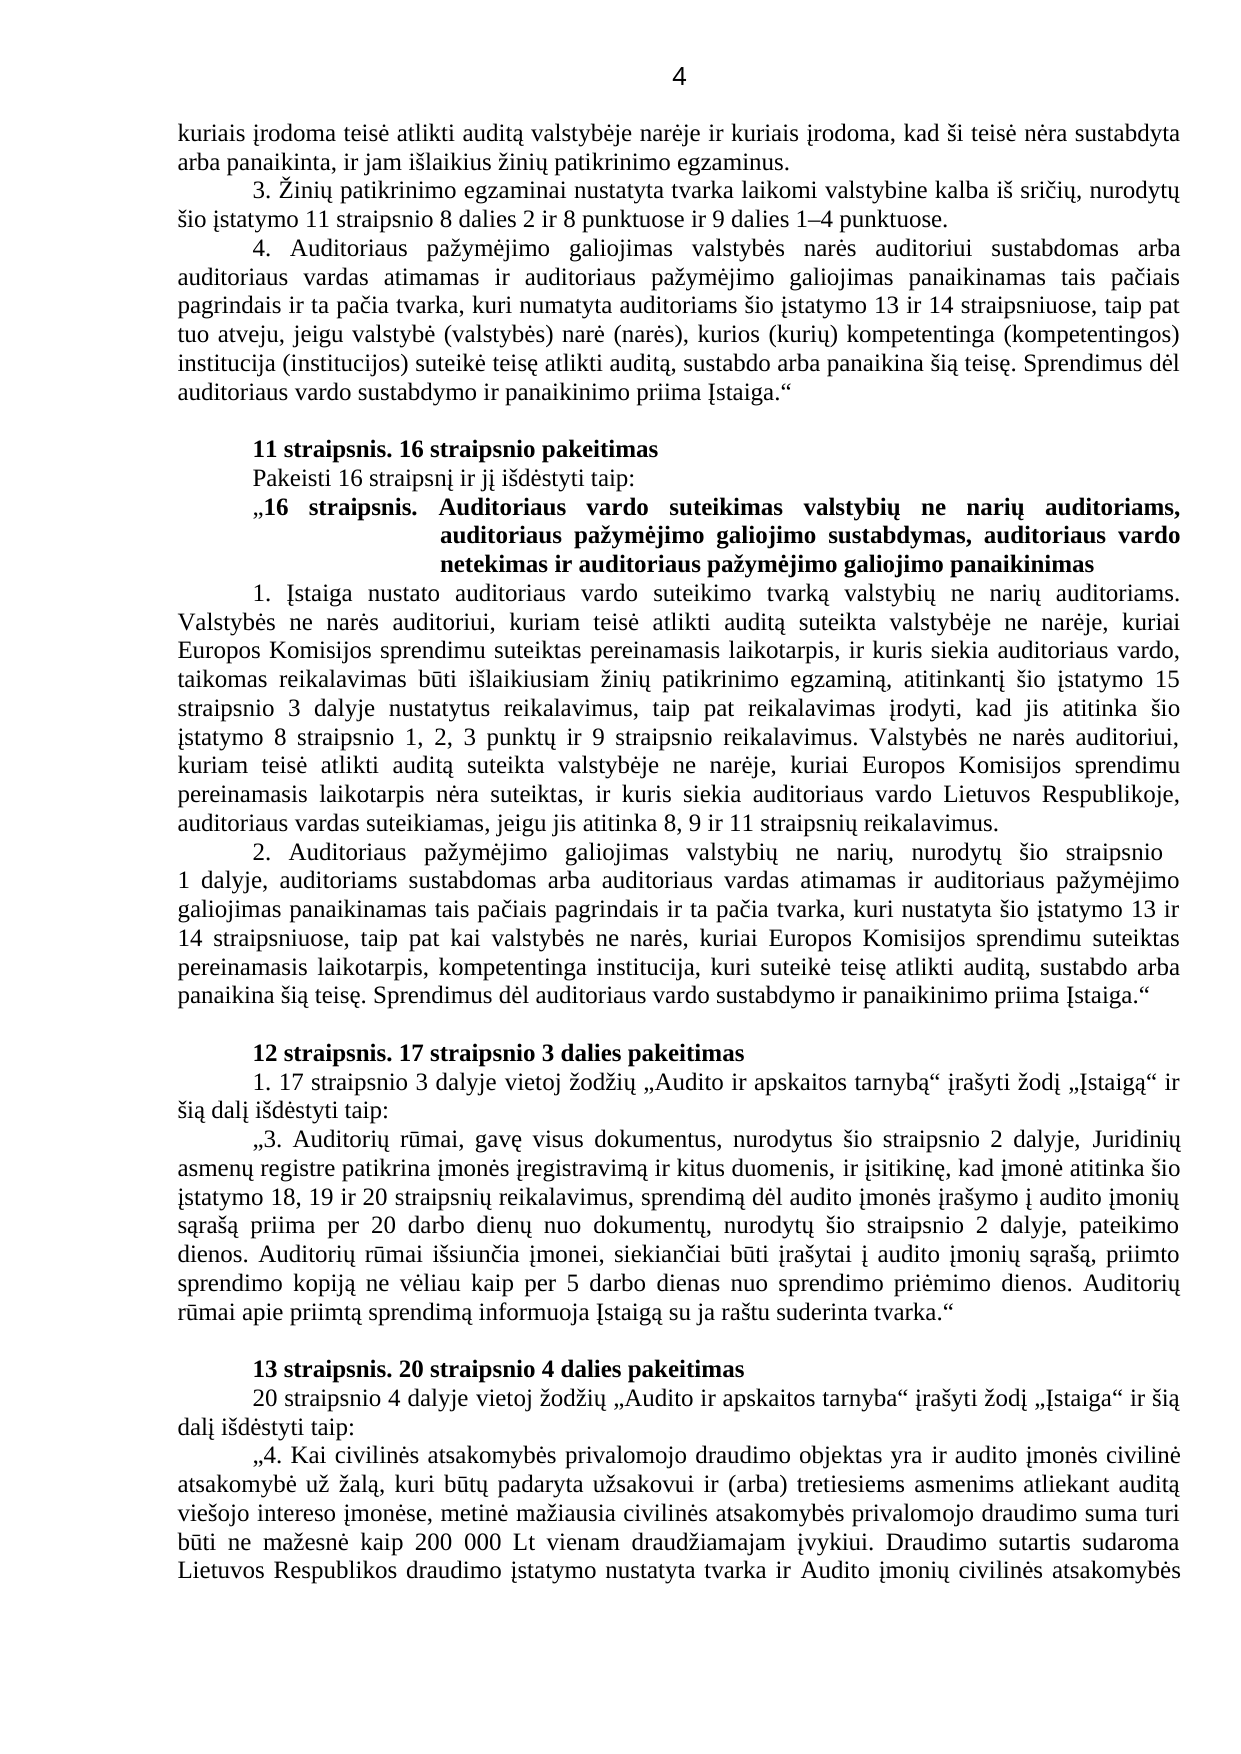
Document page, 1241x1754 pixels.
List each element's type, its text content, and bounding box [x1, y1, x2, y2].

text 11 straipsnis. 16 straipsnio pakeitimas [177, 434, 1181, 463]
text kuriais įrodoma teisė atlikti auditą valstybėje narėje ir kuriais įrodoma, kad ši teisė nėra sustabdyta arba panaikinta, ir jam išlaikius žinių patikrinimo egzaminus. [177, 118, 1181, 176]
text 20 straipsnio 4 dalyje vietoj žodžių „Audito ir apskaitos tarnyba“ įrašyti žodį „Įstaiga“ ir šią dalį išdėstyti taip: [177, 1383, 1181, 1441]
text 4. Auditoriaus pažymėjimo galiojimas valstybės narės auditoriui sustabdomas arba auditoriaus vardas atimamas ir auditoriaus pažymėjimo galiojimas panaikinamas tais pačiais pagrindais ir ta pačia tvarka, kuri numatyta auditoriams šio įstatymo 13 ir 14 straipsniuose, taip pat tuo atveju, jeigu valstybė (valstybės) narė (narės), kurios (kurių) kompetentinga (kompetentingos) institucija (institucijos) suteikė teisę atlikti auditą, sustabdo arba panaikina šią teisę. Sprendimus dėl auditoriaus vardo sustabdymo ir panaikinimo priima Įstaiga.“ [177, 233, 1181, 406]
text „4. Kai civilinės atsakomybės privalomojo draudimo objektas yra ir audito įmonės civilinė atsakomybė už žalą, kuri būtų padaryta užsakovui ir (arba) tretiesiems asmenims atliekant auditą viešojo intereso įmonėse, metinė mažiausia civilinės atsakomybės privalomojo draudimo suma turi būti ne mažesnė kaip 200 000 Lt vienam draudžiamajam įvykiui. Draudimo sutartis sudaroma Lietuvos Respublikos draudimo įstatymo nustatyta tvarka ir Audito įmonių civilinės atsakomybės [177, 1441, 1181, 1584]
text 3. Žinių patikrinimo egzaminai nustatyta tvarka laikomi valstybine kalba iš sričių, nurodytų šio įstatymo 11 straipsnio 8 dalies 2 ir 8 punktuose ir 9 dalies 1–4 punktuose. [177, 176, 1181, 233]
text 1. 17 straipsnio 3 dalyje vietoj žodžių „Audito ir apskaitos tarnybą“ įrašyti žodį „Įstaigą“ ir šią dalį išdėstyti taip: [177, 1067, 1181, 1124]
text 13 straipsnis. 20 straipsnio 4 dalies pakeitimas [177, 1354, 1181, 1383]
text 2. Auditoriaus pažymėjimo galiojimas valstybių ne narių, nurodytų šio straipsnio 1 dalyje, auditoriams sustabdomas arba auditoriaus vardas atimamas ir auditoriaus pažymėjimo galiojimas panaikinamas tais pačiais pagrindais ir ta pačia tvarka, kuri nustatyta šio įstatymo 13 ir 14 straipsniuose, taip pat kai valstybės ne narės, kuriai Europos Komisijos sprendimu suteiktas pereinamasis laikotarpis, kompetentinga institucija, kuri suteikė teisę atlikti auditą, sustabdo arba panaikina šią teisę. Sprendimus dėl auditoriaus vardo sustabdymo ir panaikinimo priima Įstaiga.“ [177, 837, 1181, 1009]
text 12 straipsnis. 17 straipsnio 3 dalies pakeitimas [177, 1038, 1181, 1067]
text Pakeisti 16 straipsnį ir jį išdėstyti taip: [177, 463, 1181, 492]
text „16 straipsnis. Auditoriaus vardo suteikimas valstybių ne narių auditoriams, auditoriaus pažymėjimo galiojimo sustabdymas, auditoriaus vardo netekimas ir auditoriaus pažymėjimo galiojimo panaikinimas [252, 492, 1181, 578]
text 1. Įstaiga nustato auditoriaus vardo suteikimo tvarką valstybių ne narių auditoriams. Valstybės ne narės auditoriui, kuriam teisė atlikti auditą suteikta valstybėje ne narėje, kuriai Europos Komisijos sprendimu suteiktas pereinamasis laikotarpis, ir kuris siekia auditoriaus vardo, taikomas reikalavimas būti išlaikiusiam žinių patikrinimo egzaminą, atitinkantį šio įstatymo 15 straipsnio 3 dalyje nustatytus reikalavimus, taip pat reikalavimas įrodyti, kad jis atitinka šio įstatymo 8 straipsnio 1, 2, 3 punktų ir 9 straipsnio reikalavimus. Valstybės ne narės auditoriui, kuriam teisė atlikti auditą suteikta valstybėje ne narėje, kuriai Europos Komisijos sprendimu pereinamasis laikotarpis nėra suteiktas, ir kuris siekia auditoriaus vardo Lietuvos Respublikoje, auditoriaus vardas suteikiamas, jeigu jis atitinka 8, 9 ir 11 straipsnių reikalavimus. [177, 578, 1181, 837]
text „3. Auditorių rūmai, gavę visus dokumentus, nurodytus šio straipsnio 2 dalyje, Juridinių asmenų registre patikrina įmonės įregistravimą ir kitus duomenis, ir įsitikinę, kad įmonė atitinka šio įstatymo 18, 19 ir 20 straipsnių reikalavimus, sprendimą dėl audito įmonės įrašymo į audito įmonių sąrašą priima per 20 darbo dienų nuo dokumentų, nurodytų šio straipsnio 2 dalyje, pateikimo dienos. Auditorių rūmai išsiunčia įmonei, siekiančiai būti įrašytai į audito įmonių sąrašą, priimto sprendimo kopiją ne vėliau kaip per 5 darbo dienas nuo sprendimo priėmimo dienos. Auditorių rūmai apie priimtą sprendimą informuoja Įstaigą su ja raštu suderinta tvarka.“ [177, 1124, 1181, 1326]
